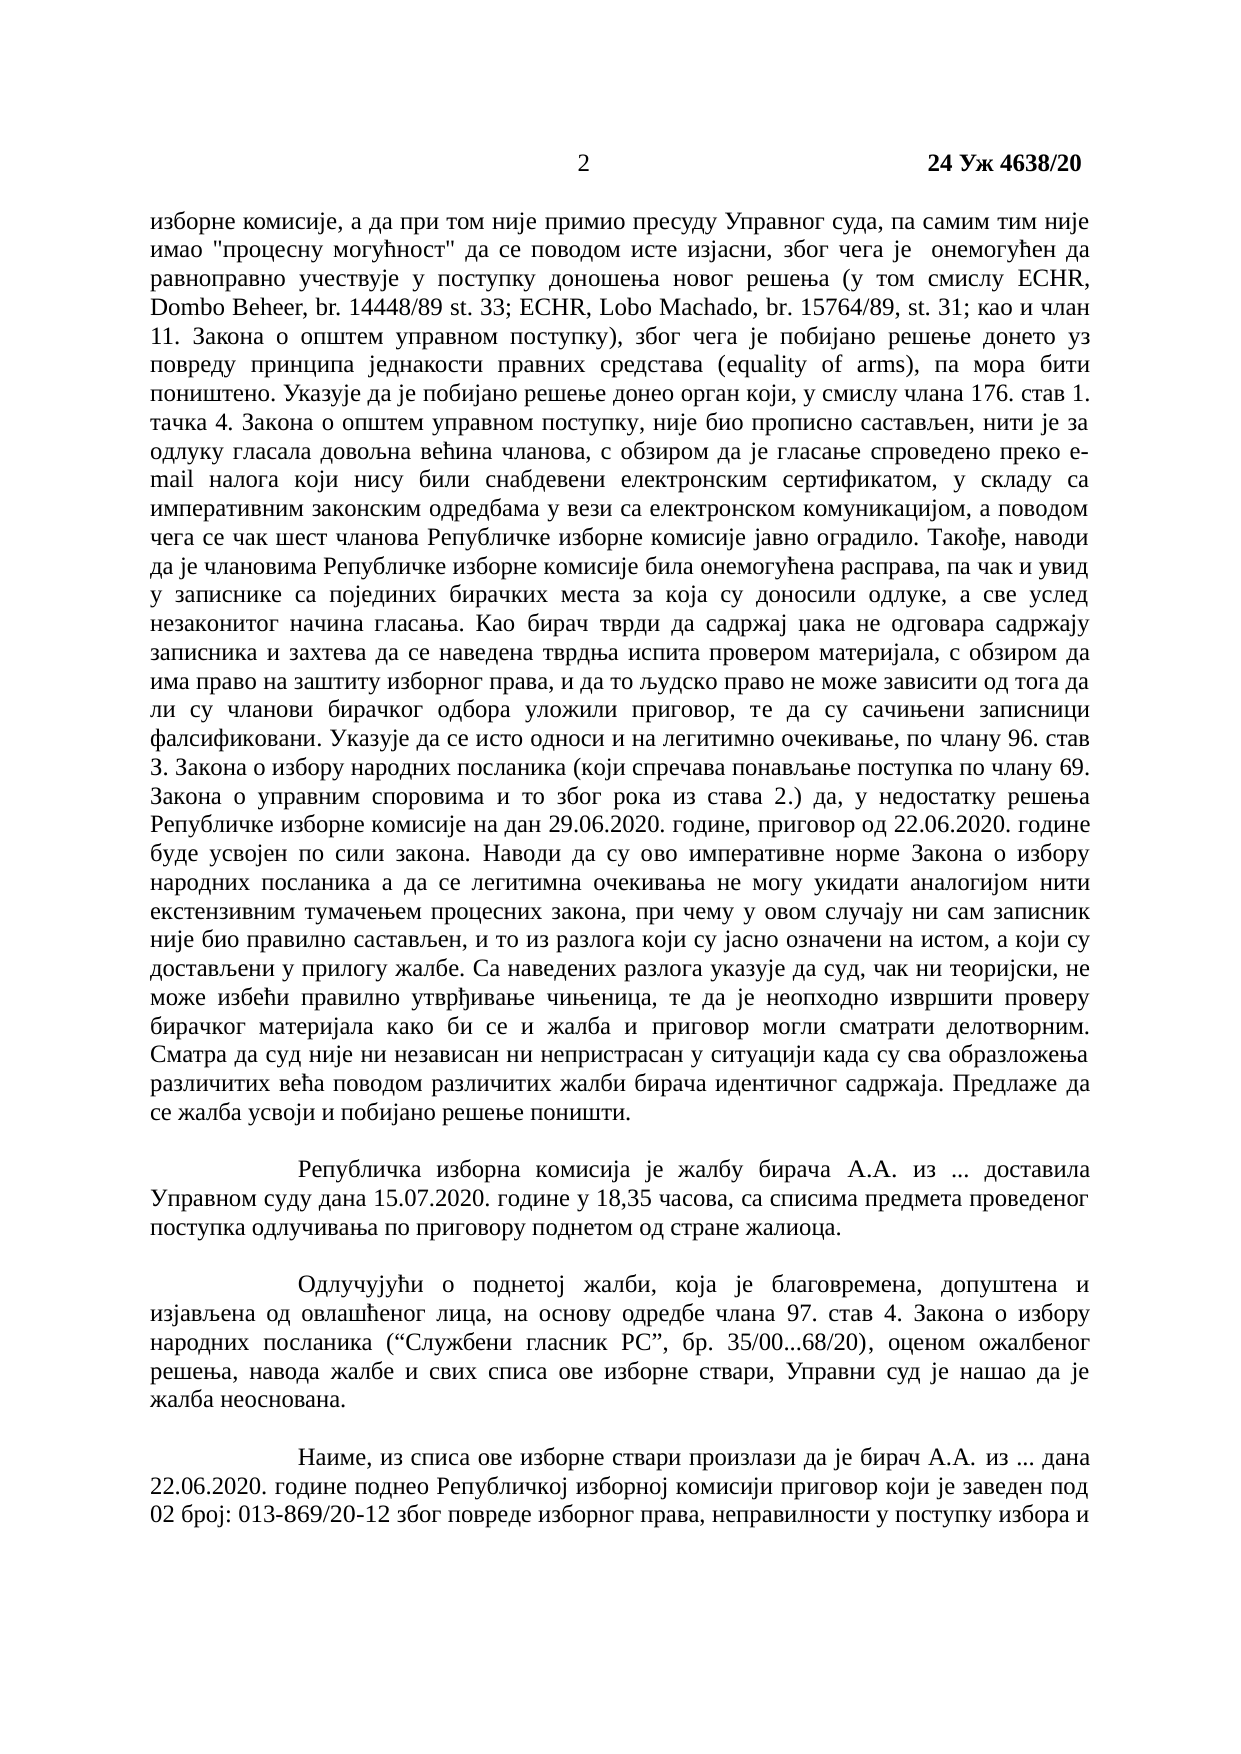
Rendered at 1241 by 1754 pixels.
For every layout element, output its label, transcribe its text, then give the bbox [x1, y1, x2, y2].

text Републичка изборна комисија је жалбу бирача A.A. из ... доставила Управном суду дана 15.07.2020. године у 18,35 часова, са списима предмета проведеног поступка одлучивања по приговору поднетом од стране жалиоца. [150, 1154, 1090, 1241]
text Одлучујући о поднетој жалби, која је благовремена, допуштена и изјављена од овлашћеног лица, на основу одредбе члана 97. став 4. Закона о избору народних посланика (“Службени гласник РС”, бр. 35/00...68/20), оценом ожалбеног решења, навода жалбе и свих списа ове изборне ствари, Управни суд је нашао да је жалба неоснована. [150, 1269, 1090, 1413]
text изборне комисије, а да при том није примио пресуду Управног суда, па самим тим није имао "процесну могућност" да се поводом исте изјасни, због чега је онемогућен да равноправно учествује у поступку доношења новог решења (у том смислу ECHR, Dombo Beheer, br. 14448/89 st. 33; ECHR, Lobo Machado, br. 15764/89, st. 31; као и члан 11. Закона о општем управном поступку), због чега је побијано решење донето уз повреду принципа једнакости правних средстава (equality of arms), па мора бити поништено. Указује да је побијано решење донео орган који, у смислу члана 176. став 1. тачка 4. Закона о општем управном поступку, није био прописно састављен, нити је за одлуку гласала довољна већина чланова, с обзиром да је гласање спроведено преко e-mail налога који нису били снабдевени електронским сертификатом, у складу са императивним законским одредбама у вези са електронском комуникацијом, а поводом чега се чак шест чланова Републичке изборне комисије јавно оградило. Такође, наводи да је члановима Републичке изборне комисије била онемогућена расправа, па чак и увид у записнике са појединих бирачких места за која су доносили одлуке, а све услед незаконитог начина гласања. Као бирач тврди да садржај џака не одговара садржају записника и захтева да се наведена тврдња испита провером материјала, с обзиром да има право на заштиту изборног права, и да то људско право не може зависити од тога да ли су чланови бирачког одбора уложили приговор, те да су сачињени записници фалсификовани. Указује да се исто односи и на легитимно очекивање, по члану 96. став З. Закона о избору народних посланика (који спречава понављање поступка по члану 69. Закона о управним споровима и то због рока из става 2.) да, у недостатку решења Републичке изборне комисије на дан 29.06.2020. године, приговор од 22.06.2020. године буде усвојен по сили закона. Наводи да су ово императивне норме Закона о избору народних посланика а да се легитимна очекивања не могу укидати аналогијом нити екстензивним тумачењем процесних закона, при чему у овом случају ни сам записник није био правилно састављен, и то из разлога који су јасно означени на истом, а који су достављени у прилогу жалбе. Са наведених разлога указује да суд, чак ни теоријски, не може избећи правилно утврђивање чињеница, те да је неопходно извршити проверу бирачког материјала како би се и жалба и приговор могли сматрати делотворним. Сматра да суд није ни независан ни непристрасан у ситуацији када су сва образложења различитих већа поводом различитих жалби бирача идентичног садржаја. Предлаже да се жалба усвоји и побијано решење поништи. [150, 206, 1090, 1126]
text Наиме, из списа ове изборне ствари произлази да је бирач A.A. из ... дана 22.06.2020. године поднео Републичкој изборној комисији приговор који је заведен под 02 број: 013-869/20-12 због повреде изборног права, неправилности у поступку избора и [150, 1442, 1090, 1528]
